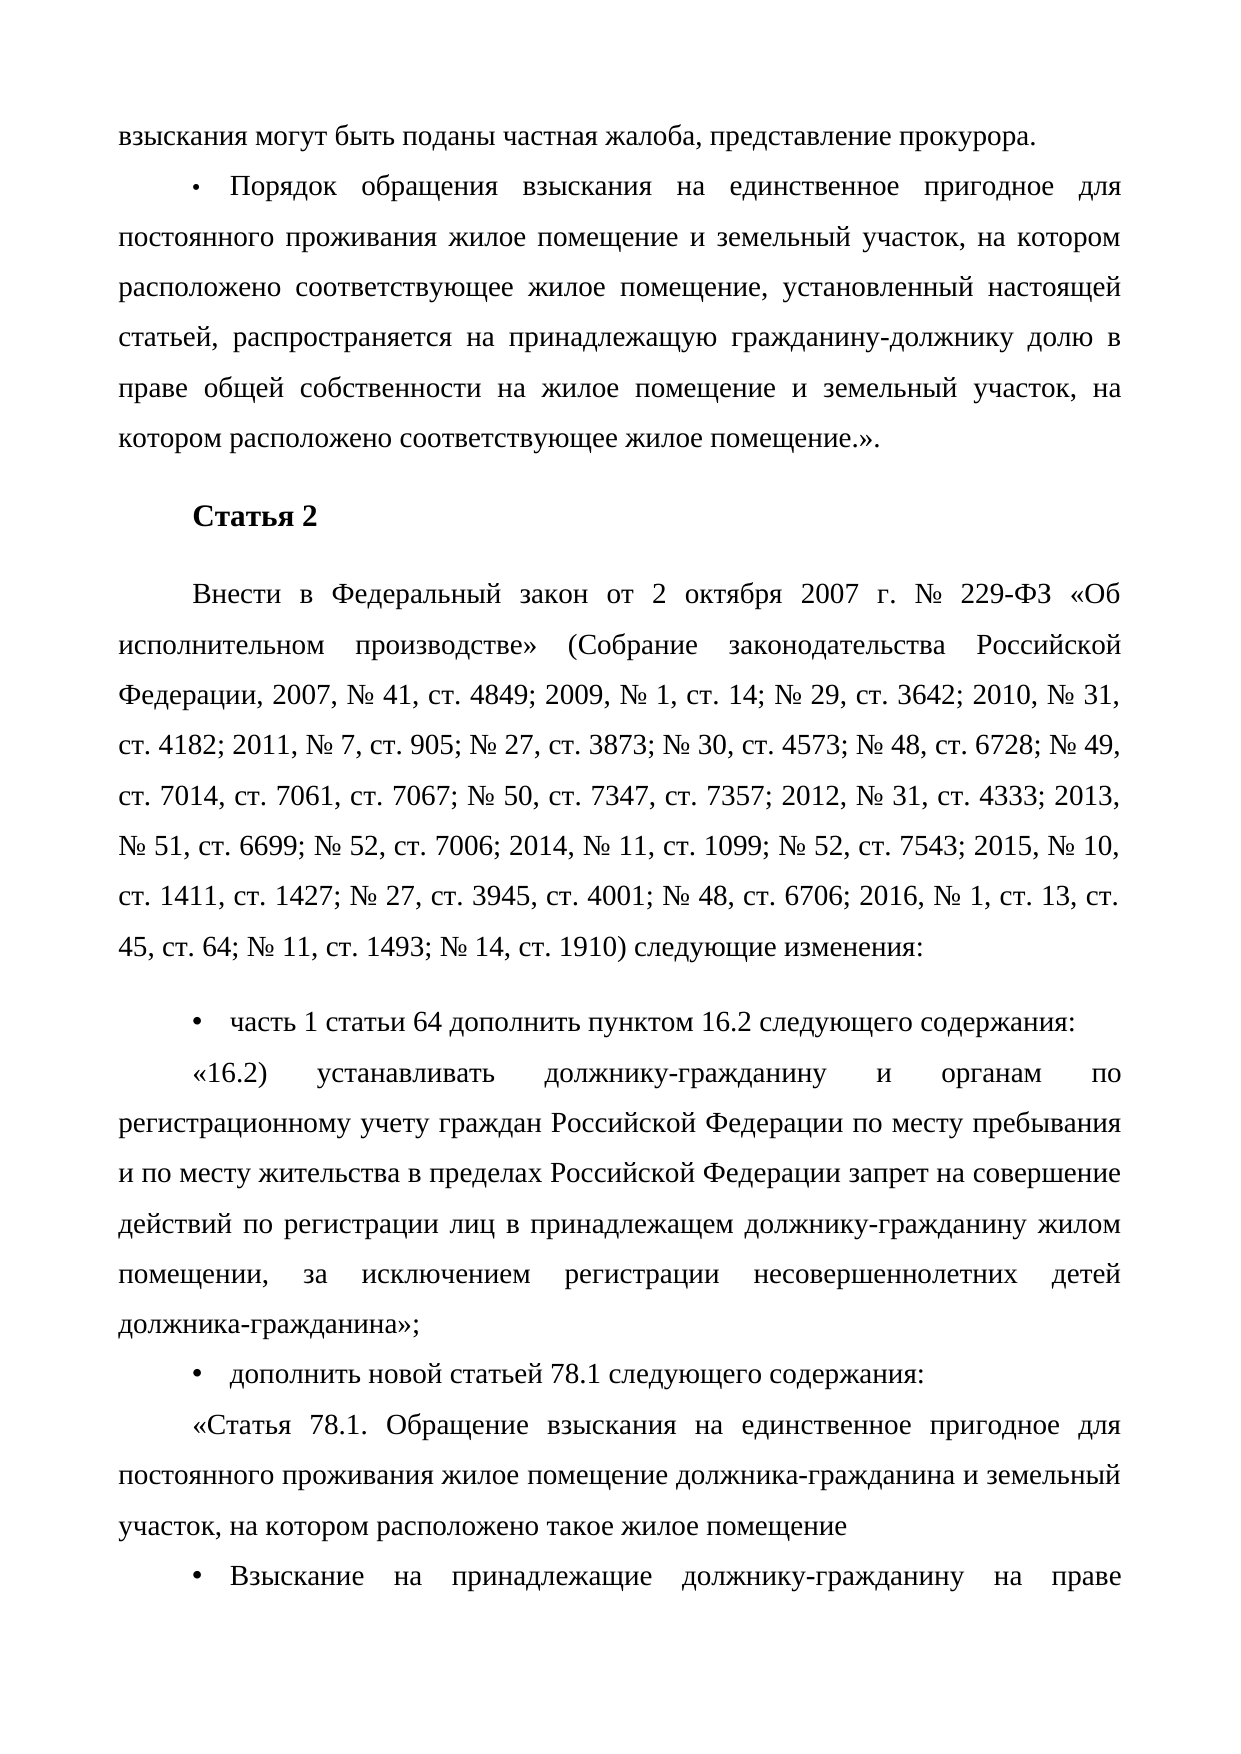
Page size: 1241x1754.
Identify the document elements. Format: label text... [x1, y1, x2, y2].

list дополнить новой статьей 78.1 следующего содержания: [192, 1357, 1122, 1390]
text «16.2) устанавливать должнику-гражданину и органам по регистрационному учету граждан Российской Федерации по месту пребывания и по месту жительства в пределах Российской Федерации запрет на совершение действий по регистрации лиц в принадлежащем должнику-гражданину жилом помещении, за исключением регистрации несовершеннолетних детей должника-гражданина»; [118, 1055, 1122, 1340]
text Статья 2 [118, 497, 1122, 533]
text «Статья 78.1. Обращение взыскания на единственное пригодное для постоянного проживания жилое помещение должника-гражданина и земельный участок, на котором расположено такое жилое помещение [118, 1407, 1122, 1541]
list часть 1 статьи 64 дополнить пунктом 16.2 следующего содержания: [192, 1004, 1122, 1038]
list Взыскание на принадлежащие должнику-гражданину на праве [81, 1558, 1122, 1592]
list взыскания могут быть поданы частная жалоба, представление прокурора. [81, 118, 1122, 152]
list Порядок обращения взыскания на единственное пригодное для постоянного проживания жилое помещение и земельный участок, на котором расположено соответствующее жилое помещение, установленный настоящей статьей, распространяется на принадлежащую гражданину-должнику долю в праве общей собственности на жилое помещение и земельный участок, на котором расположено соответствующее жилое помещение.». [81, 168, 1122, 453]
text Внести в Федеральный закон от 2 октября 2007 г. № 229-ФЗ «Об исполнительном производстве» (Собрание законодательства Российской Федерации, 2007, № 41, ст. 4849; 2009, № 1, ст. 14; № 29, ст. 3642; 2010, № 31, ст. 4182; 2011, № 7, ст. 905; № 27, ст. 3873; № 30, ст. 4573; № 48, ст. 6728; № 49, ст. 7014, ст. 7061, ст. 7067; № 50, ст. 7347, ст. 7357; 2012, № 31, ст. 4333; 2013, № 51, ст. 6699; № 52, ст. 7006; 2014, № 11, ст. 1099; № 52, ст. 7543; 2015, № 10, ст. 1411, ст. 1427; № 27, ст. 3945, ст. 4001; № 48, ст. 6706; 2016, № 1, ст. 13, ст. 45, ст. 64; № 11, ст. 1493; № 14, ст. 1910) следующие изменения: [118, 576, 1122, 962]
